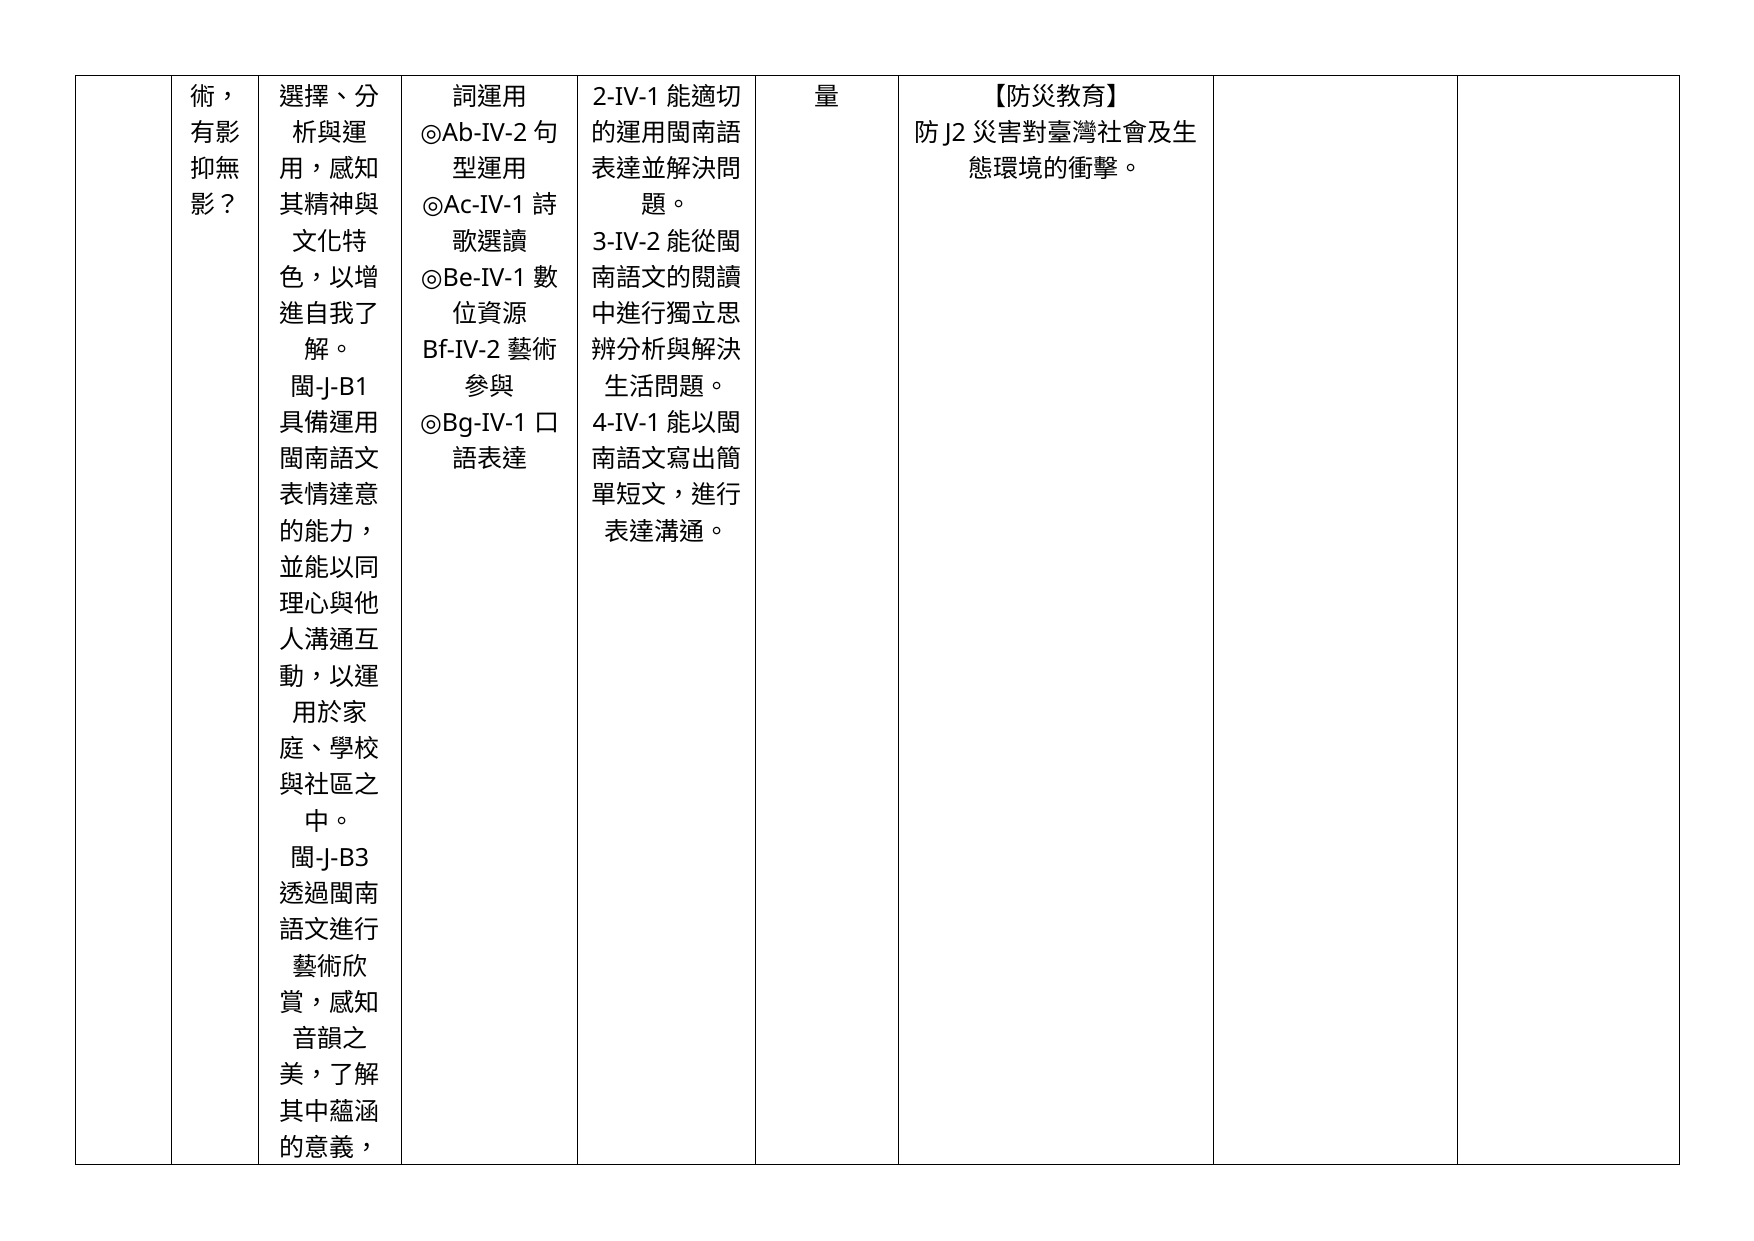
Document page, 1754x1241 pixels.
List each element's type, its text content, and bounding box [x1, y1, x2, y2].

table_cell 【防災教育】 防J2 災害對臺灣社會及生態環境的衝擊。 [899, 76, 1213, 1163]
table_cell 選擇、分析與運用，感知其精神與文化特色，以增進自我了解。 閩-J-B1 具備運用閩南語文表情達意的能力，並能以同理心與他人溝通互動，以運用於家庭、學校與社區之中。 閩-J-B3 透過閩南語文進行藝術欣賞，感知音韻之美，了解其中蘊涵的意義， [259, 76, 401, 1163]
table_cell 2-IV-1能適切的運用閩南語表達並解決問題。 3-IV-2能從閩南語文的閱讀中進行獨立思辨分析與解決生活問題。 4-IV-1能以閩南語文寫出簡單短文，進行表達溝通。 [578, 76, 755, 1163]
table_cell 量 [756, 76, 898, 1163]
table_cell [1214, 76, 1457, 1163]
table_cell 術，有影抑無影？ [172, 76, 258, 1163]
table_cell 詞運用 ◎Ab-IV-2 句型運用 ◎Ac-IV-1 詩歌選讀 ◎Be-IV-1 數位資源 Bf-IV-2 藝術參與 ◎Bg-IV-1 口語表達 [402, 76, 577, 1163]
table_cell [1458, 76, 1679, 1163]
table_cell [76, 76, 171, 1163]
